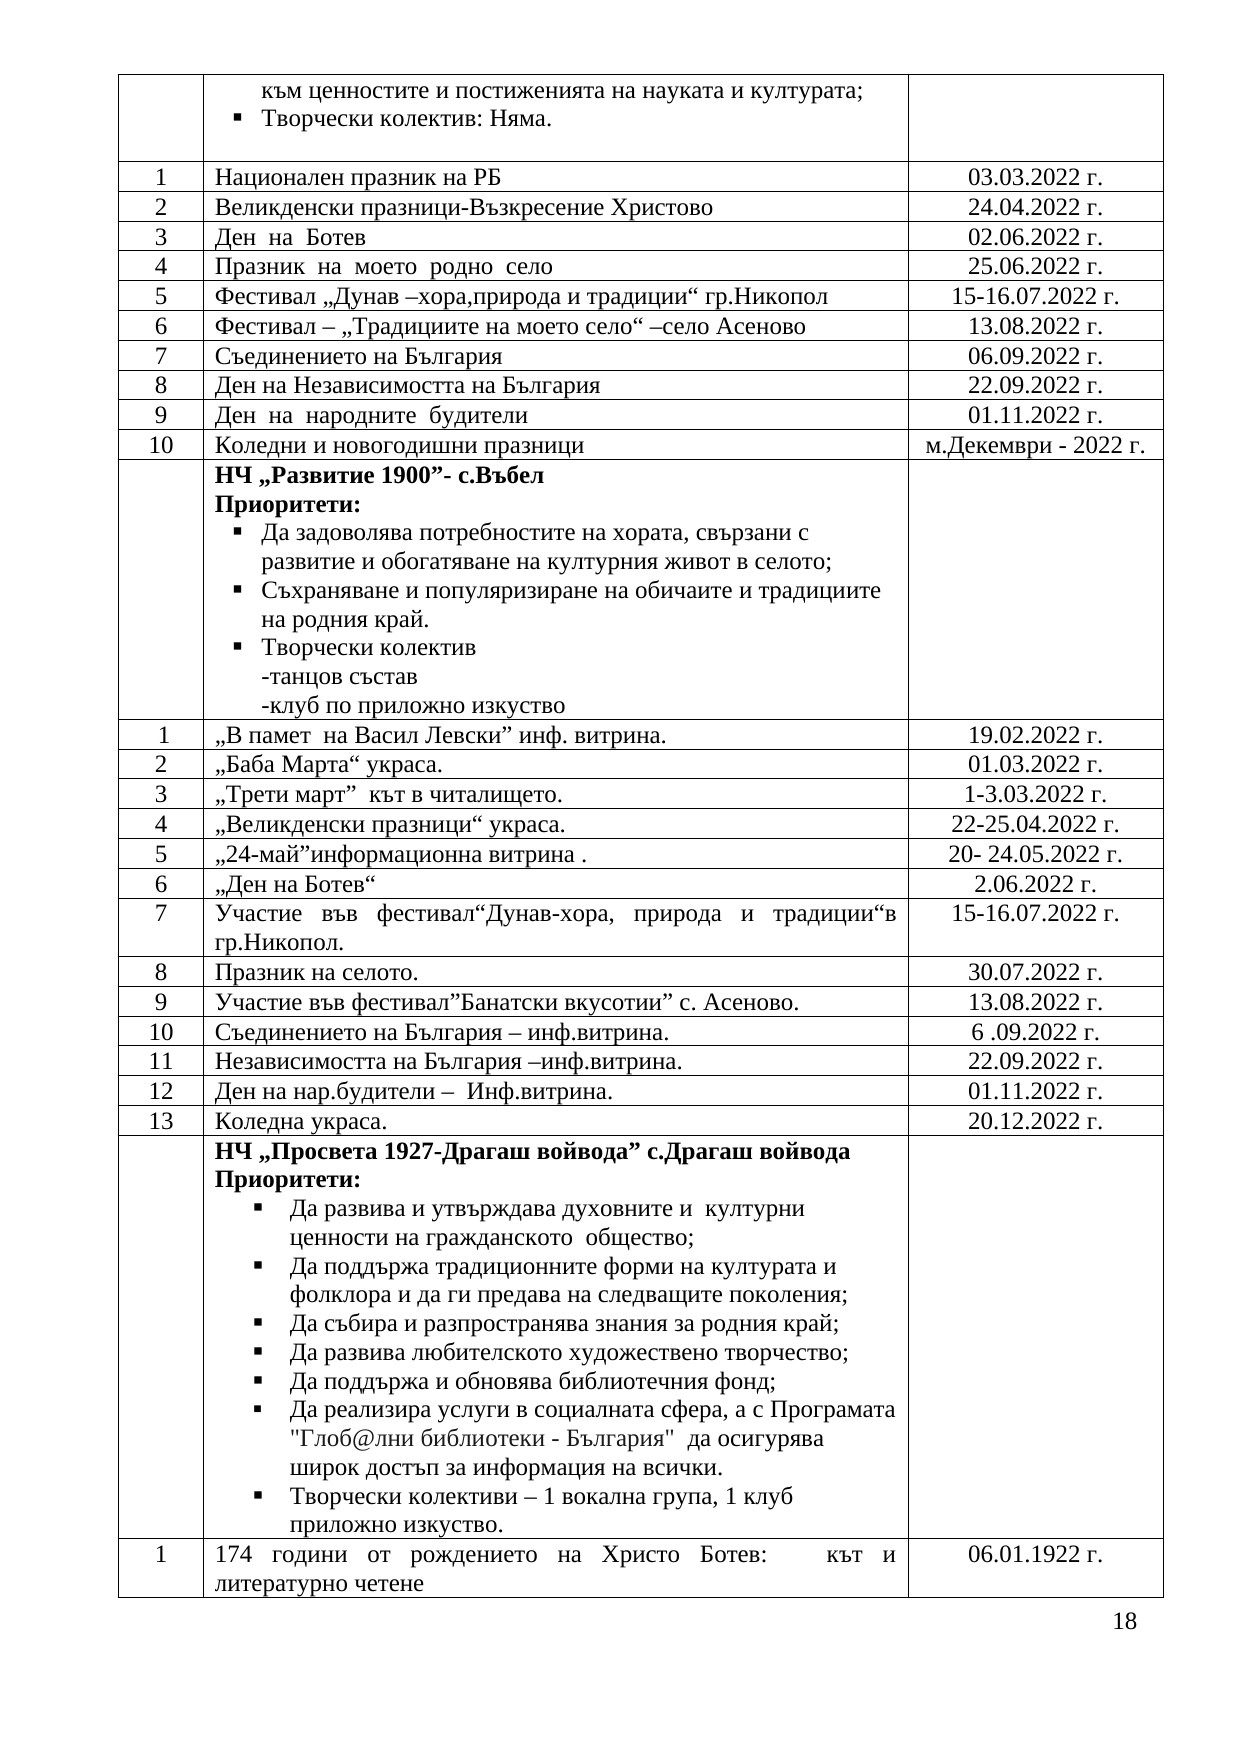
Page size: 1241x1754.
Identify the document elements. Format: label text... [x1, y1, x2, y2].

table_cell [909, 1136, 1163, 1538]
table_cell Великденски празници-Възкресение Христово [204, 192, 908, 221]
table_cell 8 [119, 371, 203, 399]
table_cell НЧ „Развитие 1900”- с.Въбел Приоритети: Да задоволява потребностите на хората, свързани с развитие и обогатяване на културния живот в селото; Съхраняване и популяризиране на обичаите и традициите на родния край. Творчески колектив -танцов състав -клуб по приложно изкуство [204, 460, 908, 719]
table_cell 10 [119, 430, 203, 459]
table_cell 5 [119, 839, 203, 868]
table_cell Фестивал „Дунав –хора,природа и традиции“ гр.Никопол [204, 281, 908, 310]
table_cell [119, 75, 203, 161]
table_cell 01.11.2022 г. [909, 1076, 1163, 1105]
table_cell Празник на моето родно село [204, 251, 908, 280]
table_cell 06.01.1922 г. [909, 1539, 1163, 1597]
table_cell 1 [119, 1539, 203, 1597]
table_cell Национален празник на РБ [204, 162, 908, 191]
table_cell Ден на нар.будители – Инф.витрина. [204, 1076, 908, 1105]
table_cell 13 [119, 1106, 203, 1135]
table_cell 24.04.2022 г. [909, 192, 1163, 221]
table_cell 9 [119, 987, 203, 1016]
table_cell 1 [119, 720, 203, 748]
table_cell Празник на селото. [204, 957, 908, 986]
table_cell 7 [119, 899, 203, 956]
table_cell 11 [119, 1046, 203, 1075]
table_cell Ден на Ботев [204, 222, 908, 250]
table_cell 5 [119, 281, 203, 310]
table_cell 9 [119, 400, 203, 429]
table_cell 25.06.2022 г. [909, 251, 1163, 280]
table_cell Коледни и новогодишни празници [204, 430, 908, 459]
table_cell 1-3.03.2022 г. [909, 779, 1163, 808]
table_cell 4 [119, 251, 203, 280]
table_cell 6 [119, 311, 203, 340]
table_cell 6 .09.2022 г. [909, 1017, 1163, 1045]
table_cell 3 [119, 222, 203, 250]
table_cell 8 [119, 957, 203, 986]
table_cell 6 [119, 869, 203, 897]
table_cell 30.07.2022 г. [909, 957, 1163, 986]
table_cell Независимостта на България –инф.витрина. [204, 1046, 908, 1075]
table_cell „Трети март” кът в читалището. [204, 779, 908, 808]
table_cell [119, 460, 203, 719]
table_cell Ден на Независимостта на България [204, 371, 908, 399]
table_cell „Великденски празници“ украса. [204, 809, 908, 838]
table_cell Фестивал – „Традициите на моето село“ –село Асеново [204, 311, 908, 340]
table_cell [119, 1136, 203, 1538]
table_cell 3 [119, 779, 203, 808]
table_cell [909, 75, 1163, 161]
table_cell Ден на народните будители [204, 400, 908, 429]
table_cell „24-май”информационна витрина . [204, 839, 908, 868]
table_cell 03.03.2022 г. [909, 162, 1163, 191]
table_cell 10 [119, 1017, 203, 1045]
table_cell 01.11.2022 г. [909, 400, 1163, 429]
table_cell 174 години от рождението на Христо Ботев: кът и литературно четене [204, 1539, 908, 1597]
table_cell 13.08.2022 г. [909, 987, 1163, 1016]
table_cell 02.06.2022 г. [909, 222, 1163, 250]
table_cell 01.03.2022 г. [909, 750, 1163, 778]
table_cell 06.09.2022 г. [909, 341, 1163, 369]
table_cell 22.09.2022 г. [909, 1046, 1163, 1075]
table_cell 2.06.2022 г. [909, 869, 1163, 897]
table_cell 12 [119, 1076, 203, 1105]
table_cell [909, 460, 1163, 719]
table_cell 2 [119, 750, 203, 778]
table_cell 20- 24.05.2022 г. [909, 839, 1163, 868]
table_cell Участие във фестивал”Банатски вкусотии” с. Асеново. [204, 987, 908, 1016]
table_cell 7 [119, 341, 203, 369]
table_cell 15-16.07.2022 г. [909, 281, 1163, 310]
table_cell 19.02.2022 г. [909, 720, 1163, 748]
table_cell 13.08.2022 г. [909, 311, 1163, 340]
table_cell Съединението на България [204, 341, 908, 369]
table_cell 22.09.2022 г. [909, 371, 1163, 399]
table_cell „Баба Марта“ украса. [204, 750, 908, 778]
table_cell Съединението на България – инф.витрина. [204, 1017, 908, 1045]
table_cell 1 [119, 162, 203, 191]
table_cell 15-16.07.2022 г. [909, 899, 1163, 956]
table_cell НЧ „Просвета 1927-Драгаш войвода” с.Драгаш войвода Приоритети: Да развива и утвърждава духовните и културни ценности на гражданското общество; Да поддържа традиционните форми на културата и фолклора и да ги предава на следващите поколения; Да събира и разпространява знания за родния край; Да развива любителското художествено творчество; Да поддържа и обновява библиотечния фонд; Да реализира услуги в социалната сфера, а с Програмата "Глоб@лни библиотеки - България" да осигурява широк достъп за информация на всички. Творчески колективи – 1 вокална група, 1 клуб приложно изкуство. [204, 1136, 908, 1538]
table_cell „Ден на Ботев“ [204, 869, 908, 897]
table_cell 20.12.2022 г. [909, 1106, 1163, 1135]
table_cell към ценностите и постиженията на науката и културата; Творчески колектив: Няма. [204, 75, 908, 161]
table_cell 4 [119, 809, 203, 838]
table_cell 2 [119, 192, 203, 221]
table_cell „В памет на Васил Левски” инф. витрина. [204, 720, 908, 748]
table_cell Участие във фестивал“Дунав-хора, природа и традиции“в гр.Никопол. [204, 899, 908, 956]
table_cell Коледна украса. [204, 1106, 908, 1135]
table_cell м.Декември - 2022 г. [909, 430, 1163, 459]
table_cell 22-25.04.2022 г. [909, 809, 1163, 838]
